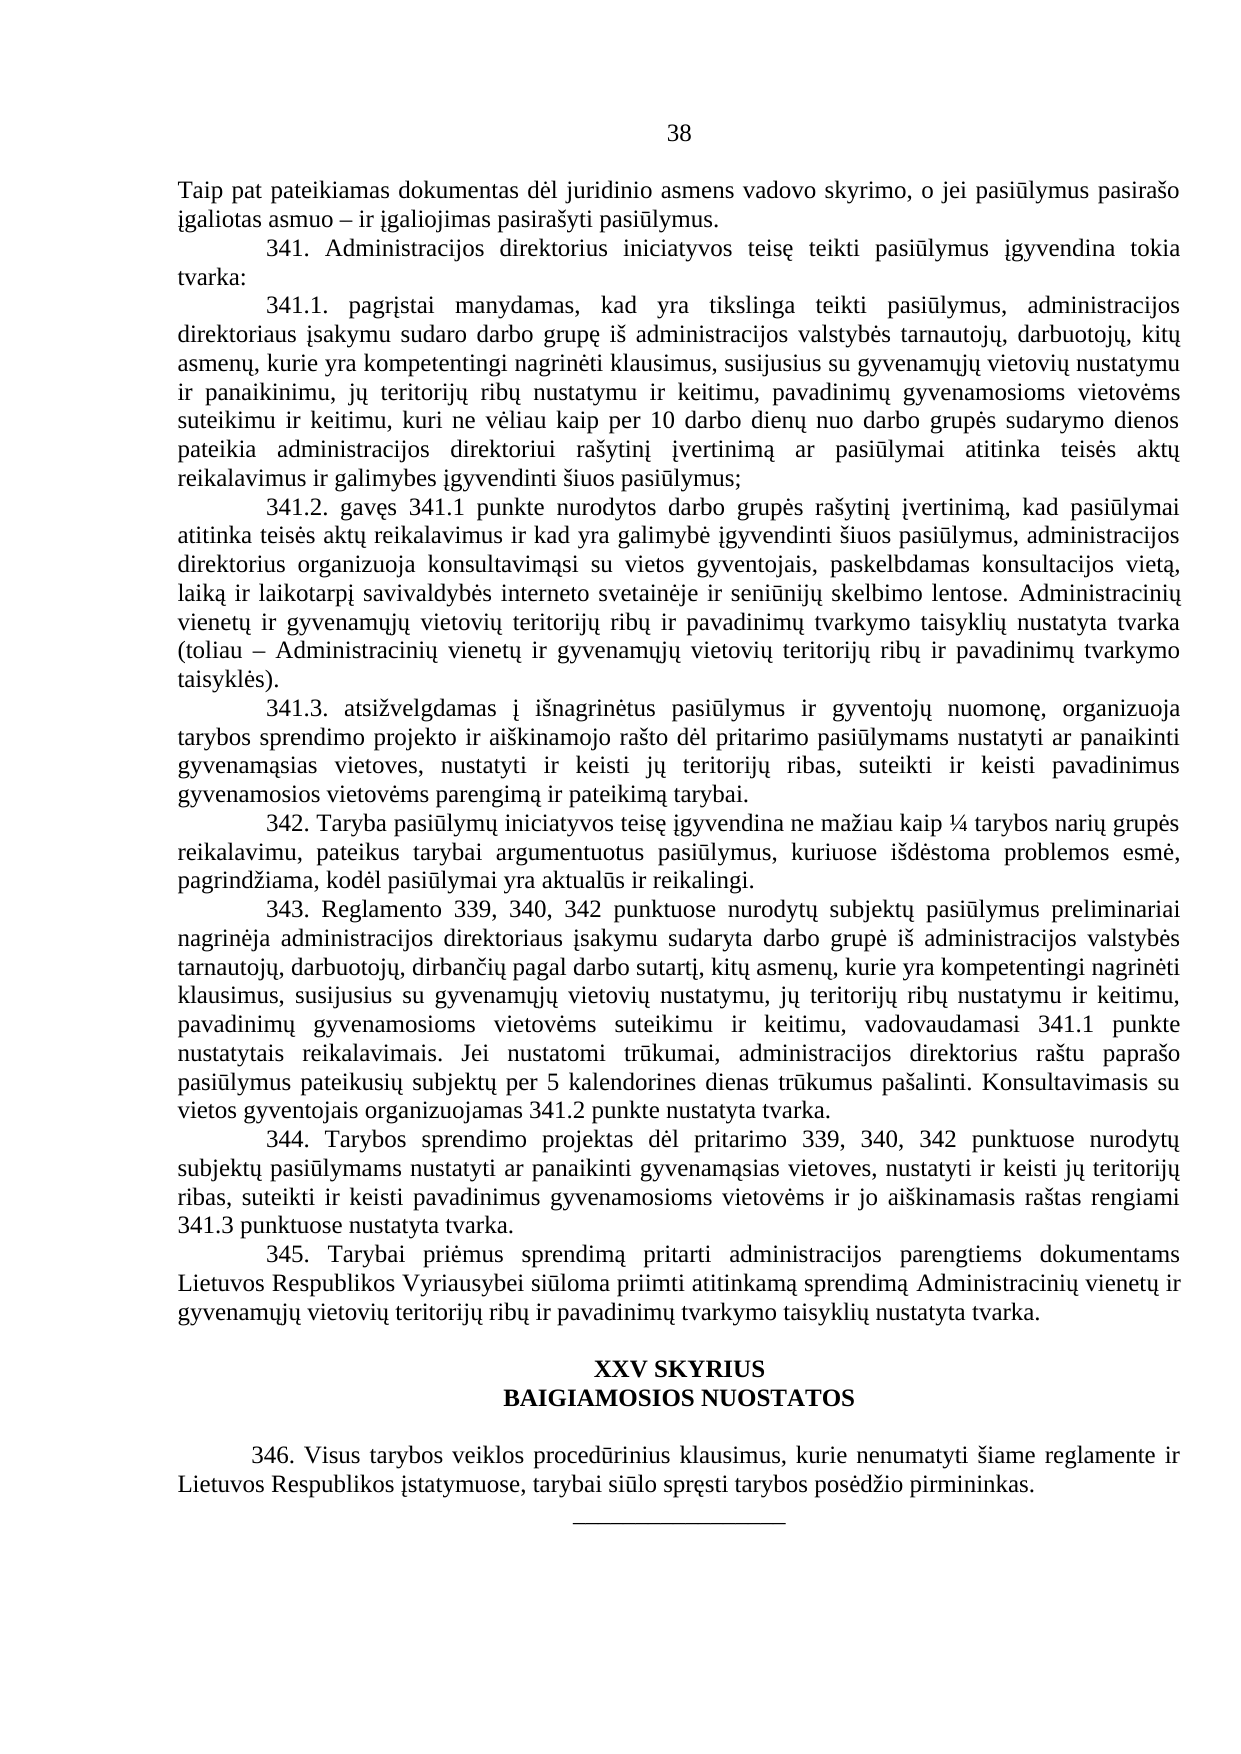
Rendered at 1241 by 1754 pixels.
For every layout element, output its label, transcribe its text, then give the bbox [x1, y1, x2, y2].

text 341.1. pagrįstai manydamas, kad yra tikslinga teikti pasiūlymus, administracijos direktoriaus įsakymu sudaro darbo grupę iš administracijos valstybės tarnautojų, darbuotojų, kitų asmenų, kurie yra kompetentingi nagrinėti klausimus, susijusius su gyvenamųjų vietovių nustatymu ir panaikinimu, jų teritorijų ribų nustatymu ir keitimu, pavadinimų gyvenamosioms vietovėms suteikimu ir keitimu, kuri ne vėliau kaip per 10 darbo dienų nuo darbo grupės sudarymo dienos pateikia administracijos direktoriui rašytinį įvertinimą ar pasiūlymai atitinka teisės aktų reikalavimus ir galimybes įgyvendinti šiuos pasiūlymus; [177, 291, 1181, 492]
text 341. Administracijos direktorius iniciatyvos teisę teikti pasiūlymus įgyvendina tokia tvarka: [177, 233, 1181, 291]
text 342. Taryba pasiūlymų iniciatyvos teisę įgyvendina ne mažiau kaip ¼ tarybos narių grupės reikalavimu, pateikus tarybai argumentuotus pasiūlymus, kuriuose išdėstoma problemos esmė, pagrindžiama, kodėl pasiūlymai yra aktualūs ir reikalingi. [177, 808, 1181, 894]
text _________________ [177, 1498, 1181, 1527]
text 341.2. gavęs 341.1 punkte nurodytos darbo grupės rašytinį įvertinimą, kad pasiūlymai atitinka teisės aktų reikalavimus ir kad yra galimybė įgyvendinti šiuos pasiūlymus, administracijos direktorius organizuoja konsultavimąsi su vietos gyventojais, paskelbdamas konsultacijos vietą, laiką ir laikotarpį savivaldybės interneto svetainėje ir seniūnijų skelbimo lentose. Administracinių vienetų ir gyvenamųjų vietovių teritorijų ribų ir pavadinimų tvarkymo taisyklių nustatyta tvarka (toliau – Administracinių vienetų ir gyvenamųjų vietovių teritorijų ribų ir pavadinimų tvarkymo taisyklės). [177, 492, 1181, 693]
text 346. Visus tarybos veiklos procedūrinius klausimus, kurie nenumatyti šiame reglamente ir Lietuvos Respublikos įstatymuose, tarybai siūlo spręsti tarybos posėdžio pirmininkas. [177, 1441, 1181, 1498]
text 344. Tarybos sprendimo projektas dėl pritarimo 339, 340, 342 punktuose nurodytų subjektų pasiūlymams nustatyti ar panaikinti gyvenamąsias vietoves, nustatyti ir keisti jų teritorijų ribas, suteikti ir keisti pavadinimus gyvenamosioms vietovėms ir jo aiškinamasis raštas rengiami 341.3 punktuose nustatyta tvarka. [177, 1124, 1181, 1239]
text BAIGIAMOSIOS NUOSTATOS [177, 1383, 1181, 1412]
text 343. Reglamento 339, 340, 342 punktuose nurodytų subjektų pasiūlymus preliminariai nagrinėja administracijos direktoriaus įsakymu sudaryta darbo grupė iš administracijos valstybės tarnautojų, darbuotojų, dirbančių pagal darbo sutartį, kitų asmenų, kurie yra kompetentingi nagrinėti klausimus, susijusius su gyvenamųjų vietovių nustatymu, jų teritorijų ribų nustatymu ir keitimu, pavadinimų gyvenamosioms vietovėms suteikimu ir keitimu, vadovaudamasi 341.1 punkte nustatytais reikalavimais. Jei nustatomi trūkumai, administracijos direktorius raštu paprašo pasiūlymus pateikusių subjektų per 5 kalendorines dienas trūkumus pašalinti. Konsultavimasis su vietos gyventojais organizuojamas 341.2 punkte nustatyta tvarka. [177, 894, 1181, 1124]
text XXV SKYRIUS [177, 1354, 1181, 1383]
text 345. Tarybai priėmus sprendimą pritarti administracijos parengtiems dokumentams Lietuvos Respublikos Vyriausybei siūloma priimti atitinkamą sprendimą Administracinių vienetų ir gyvenamųjų vietovių teritorijų ribų ir pavadinimų tvarkymo taisyklių nustatyta tvarka. [177, 1239, 1181, 1326]
text 341.3. atsižvelgdamas į išnagrinėtus pasiūlymus ir gyventojų nuomonę, organizuoja tarybos sprendimo projekto ir aiškinamojo rašto dėl pritarimo pasiūlymams nustatyti ar panaikinti gyvenamąsias vietoves, nustatyti ir keisti jų teritorijų ribas, suteikti ir keisti pavadinimus gyvenamosios vietovėms parengimą ir pateikimą tarybai. [177, 693, 1181, 808]
text Taip pat pateikiamas dokumentas dėl juridinio asmens vadovo skyrimo, o jei pasiūlymus pasirašo įgaliotas asmuo – ir įgaliojimas pasirašyti pasiūlymus. [177, 176, 1181, 233]
